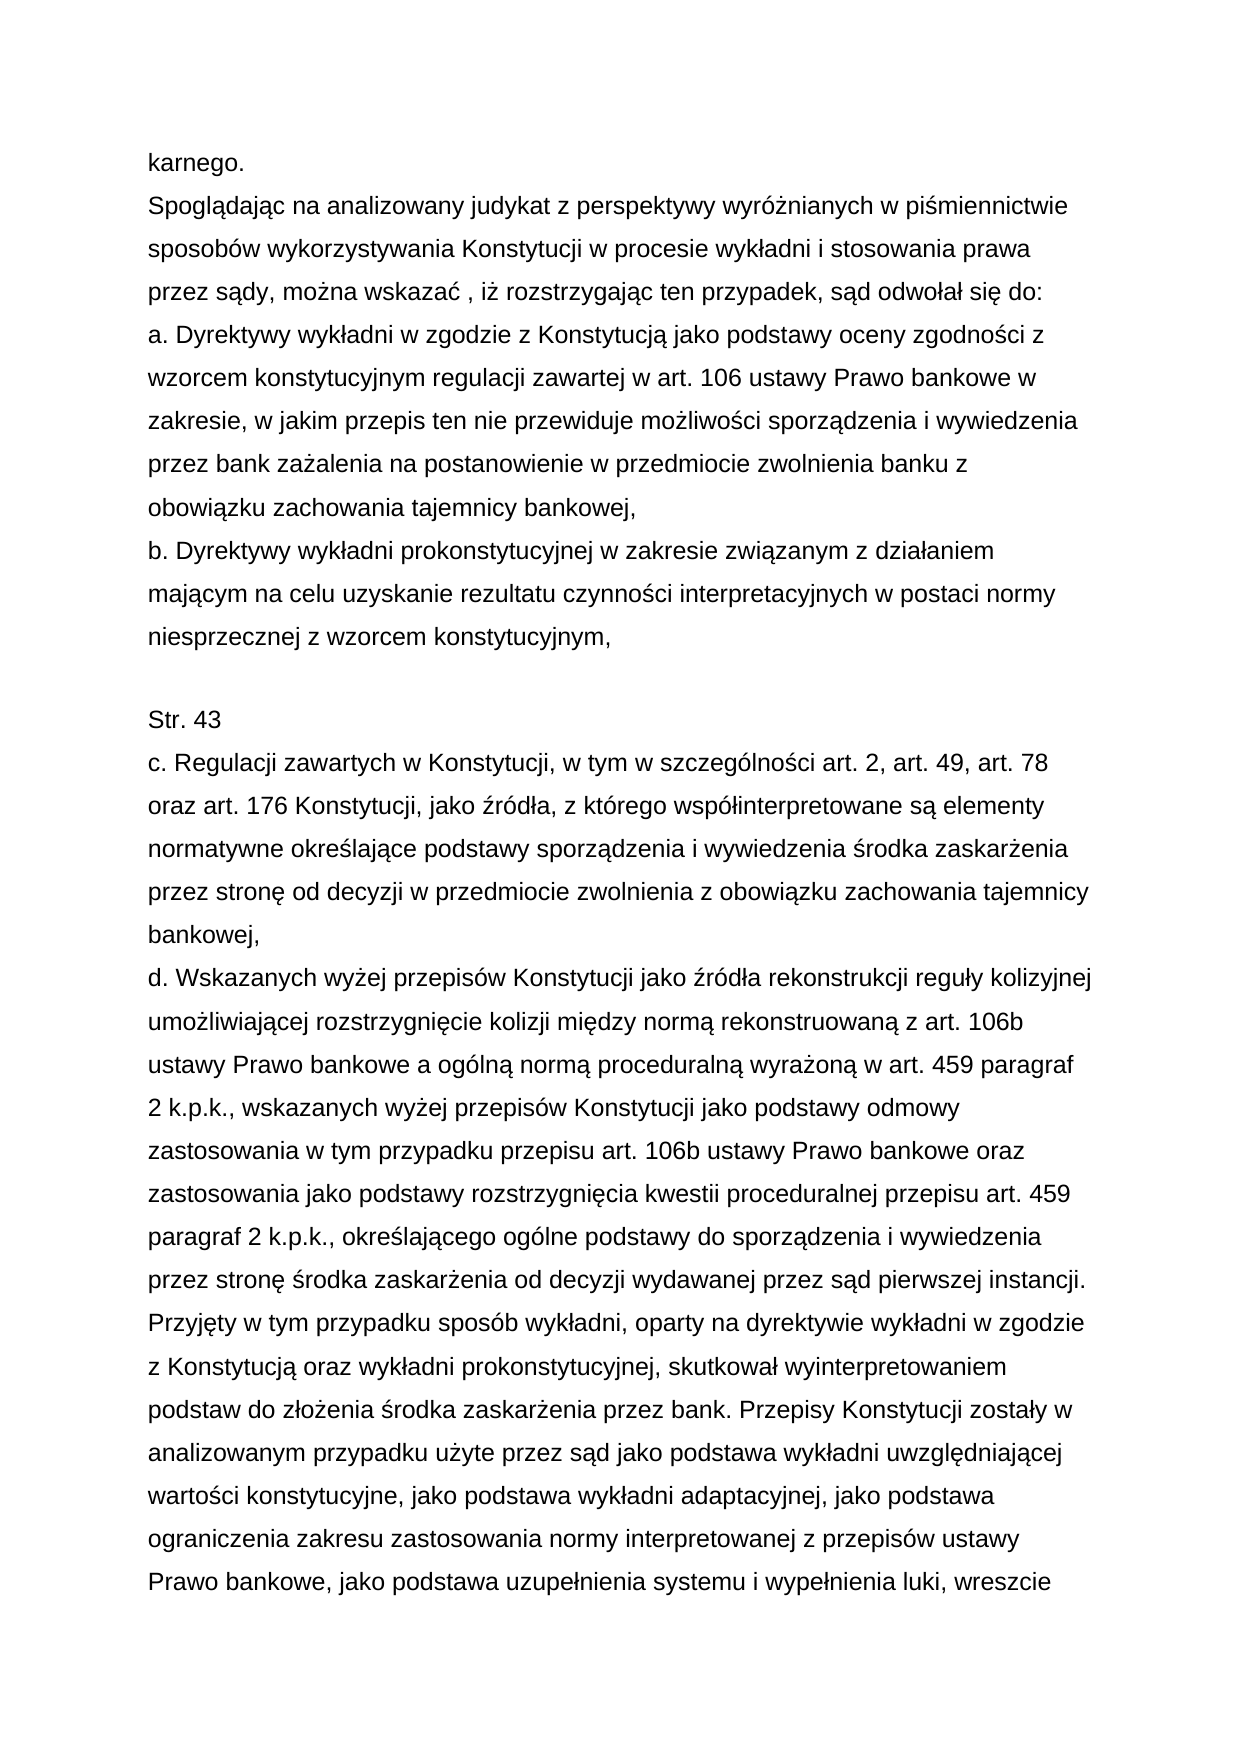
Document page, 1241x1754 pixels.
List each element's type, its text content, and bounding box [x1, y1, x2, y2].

text Przyjęty w tym przypadku sposób wykładni, oparty na dyrektywie wykładni w zgodzie z Konstytucją oraz wykładni prokonstytucyjnej, skutkował wyinterpretowaniem podstaw do złożenia środka zaskarżenia przez bank. Przepisy Konstytucji zostały w analizowanym przypadku użyte przez sąd jako podstawa wykładni uwzględniającej wartości konstytucyjne, jako podstawa wykładni adaptacyjnej, jako podstawa ograniczenia zakresu zastosowania normy interpretowanej z przepisów ustawy Prawo bankowe, jako podstawa uzupełnienia systemu i wypełnienia luki, wreszcie [148, 1308, 1093, 1596]
text b. Dyrektywy wykładni prokonstytucyjnej w zakresie związanym z działaniem mającym na celu uzyskanie rezultatu czynności interpretacyjnych w postaci normy niesprzecznej z wzorcem konstytucyjnym, [148, 536, 1093, 651]
text c. Regulacji zawartych w Konstytucji, w tym w szczególności art. 2, art. 49, art. 78 oraz art. 176 Konstytucji, jako źródła, z którego współinterpretowane są elementy normatywne określające podstawy sporządzenia i wywiedzenia środka zaskarżenia przez stronę od decyzji w przedmiocie zwolnienia z obowiązku zachowania tajemnicy bankowej, [148, 748, 1093, 949]
text Str. 43 [148, 704, 1093, 733]
text Spoglądając na analizowany judykat z perspektywy wyróżnianych w piśmiennictwie sposobów wykorzystywania Konstytucji w procesie wykładni i stosowania prawa przez sądy, można wskazać , iż rozstrzygając ten przypadek, sąd odwołał się do: [148, 191, 1093, 306]
text d. Wskazanych wyżej przepisów Konstytucji jako źródła rekonstrukcji reguły kolizyjnej umożliwiającej rozstrzygnięcie kolizji między normą rekonstruowaną z art. 106b ustawy Prawo bankowe a ogólną normą proceduralną wyrażoną w art. 459 paragraf 2 k.p.k., wskazanych wyżej przepisów Konstytucji jako podstawy odmowy zastosowania w tym przypadku przepisu art. 106b ustawy Prawo bankowe oraz zastosowania jako podstawy rozstrzygnięcia kwestii proceduralnej przepisu art. 459 paragraf 2 k.p.k., określającego ogólne podstawy do sporządzenia i wywiedzenia przez stronę środka zaskarżenia od decyzji wydawanej przez sąd pierwszej instancji. [148, 963, 1093, 1294]
text karnego. [148, 148, 1093, 176]
text a. Dyrektywy wykładni w zgodzie z Konstytucją jako podstawy oceny zgodności z wzorcem konstytucyjnym regulacji zawartej w art. 106 ustawy Prawo bankowe w zakresie, w jakim przepis ten nie przewiduje możliwości sporządzenia i wywiedzenia przez bank zażalenia na postanowienie w przedmiocie zwolnienia banku z obowiązku zachowania tajemnicy bankowej, [148, 320, 1093, 521]
